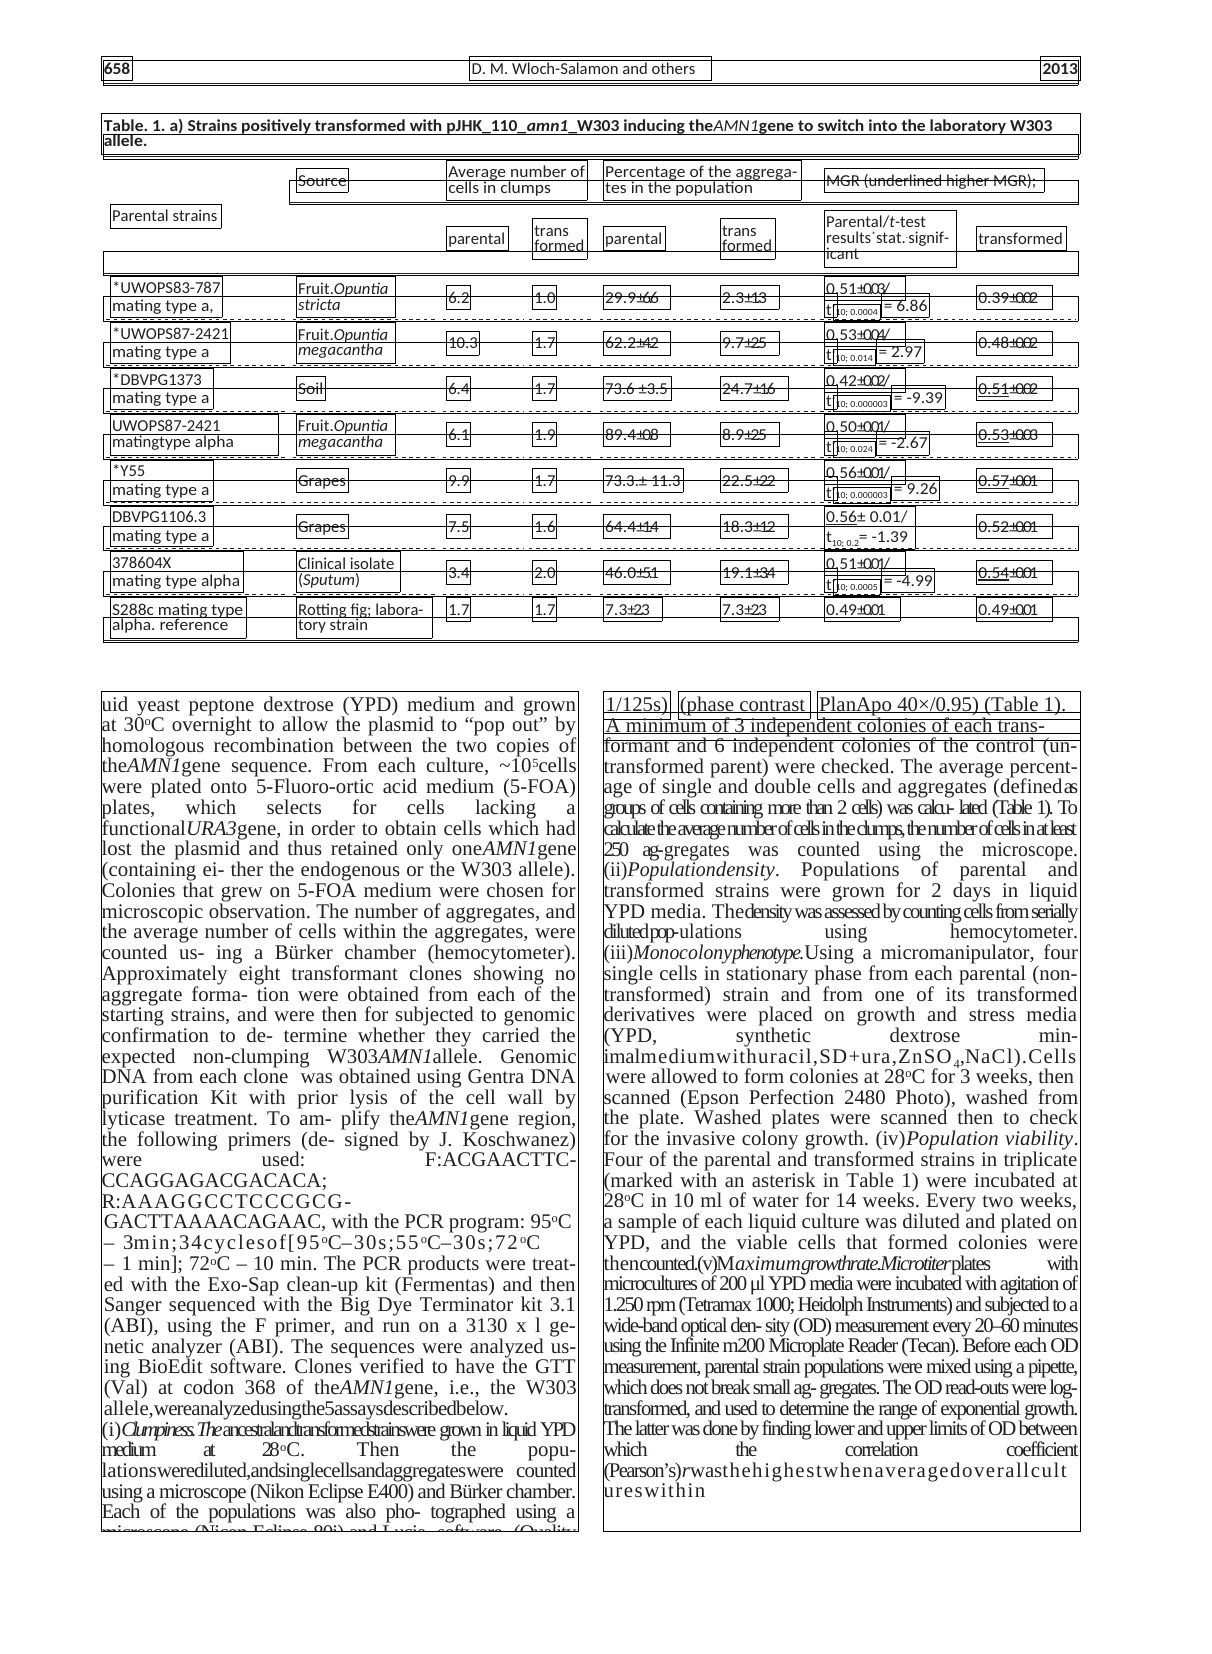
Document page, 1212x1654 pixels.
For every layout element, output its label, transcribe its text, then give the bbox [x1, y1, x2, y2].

text = -4.99 [883, 572, 934, 591]
text 0.51±0.02 [978, 378, 1052, 388]
text 1.7 [534, 378, 556, 388]
text 0.51±0.03/ [826, 278, 905, 296]
text 0.52±0.01 [978, 516, 1052, 526]
text 0.49±0.01 [978, 599, 1052, 617]
text = 9.26 [894, 481, 939, 499]
text 89.4±0.8 [605, 424, 670, 434]
text 6.1 [448, 424, 470, 434]
text 0.50±0.01/ [826, 416, 905, 434]
text Fruit.Opuntia [298, 281, 394, 296]
text Fruit.Opuntia [298, 419, 394, 434]
text *UWOPS83-787 [112, 278, 222, 296]
text 0.57±0.01 [978, 470, 1052, 480]
text UWOPS87-2421 [112, 419, 278, 434]
text 0.48±0.02 [978, 343, 1052, 353]
text 9.9 [448, 470, 470, 480]
text 2013 [1042, 61, 1078, 79]
text 0.39±0.02 [978, 287, 1052, 296]
text 0.53±0.04/ [826, 324, 905, 342]
text 9.7±2.5 [722, 333, 779, 342]
text 0.49±0.01 [826, 599, 900, 617]
text mating type a [112, 389, 213, 407]
text 10.3 [448, 333, 479, 342]
text uid yeast peptone dextrose (YPD) medium and grown at 30oC overnight to allow the plasmid to “pop out” by homologous recombination between the two copies of theAMN1gene sequence. From each culture, ~105cells were plated onto 5-Fluoro-ortic acid medium (5-FOA) plates, which selects for cells lacking a functionalURA3gene, in order to obtain cells which had lost the plasmid and thus retained only oneAMN1gene (containing ei- ther the endogenous or the W303 allele). Colonies that grew on 5-FOA medium were chosen for microscopic observation. The number of aggregates, and the average number of cells within the aggregates, were counted us- ing a Bürker chamber (hemocytometer). Approximately eight transformant clones showing no aggregate forma- tion were obtained from each of the starting strains, and were then for subjected to genomic confirmation to de- termine whether they carried the expected non-clumping W303AMN1allele. Genomic DNA from each clone was obtained using Gentra DNA purification Kit with prior lysis of the cell wall by lyticase treatment. To am- plify theAMN1gene region, the following primers (de- signed by J. Koschwanez) were used: F:ACGAACTTC- CCAGGAGACGACACA; R:AAAGGCCTCCCGCG- [102, 695, 576, 1213]
text Grapes [298, 527, 348, 536]
text Source [298, 181, 347, 190]
text 1.7 [534, 333, 556, 342]
text MGR (underlined higher MGR); [826, 170, 1043, 180]
text Grapes [298, 481, 348, 491]
text 0.53±0.03 [978, 424, 1052, 434]
text 73.6 ±3.5 [605, 378, 671, 388]
text t* [826, 343, 837, 363]
text D. M. Wloch-Salamon and others [471, 61, 711, 79]
text 1.7 [534, 470, 556, 480]
text 1.9 [534, 424, 556, 434]
text = -9.39 [894, 389, 944, 407]
text Parental/t-test results*stat..signif- icant [826, 252, 956, 264]
text Source [298, 170, 347, 180]
text 8.9±2.5 [722, 424, 779, 434]
text 0.39±0.02 [978, 297, 1052, 307]
text (i)Clumpiness.Theancestralandtransformedstrainswere grown in liquid YPD medium at 28oC. Then the popu- lationswerediluted,andsinglecellsandaggregateswere counted using a microscope (Nikon Eclipse E400) and Bürker chamber. Each of the populations was also pho- tographed using a microscope (Nicon Eclipse 80i) and Lucia software (Quality Capture 2560×1920, ex.time [102, 1420, 576, 1531]
text Percentage of the aggrega- [605, 164, 799, 180]
text scanned (Epson Perfection 2480 Photo), washed from the plate. Washed plates were scanned then to check for the invasive colony growth. (iv)Population viability. Four of the parental and transformed strains in triplicate (marked with an asterisk in Table 1) were incubated at 28oC in 10 ml of water for 14 weeks. Every two weeks, a sample of each liquid culture was diluted and plated on YPD, and the viable cells that formed colonies were thencounted.(v)Maximumgrowthrate.Microtiterplates with microcultures of 200 μl YPD media were incubated with agitation of 1.250 rpm (Tetramax 1000; Heidolph Instruments) and subjected to a wide-band optical den- sity (OD) measurement every 20–60 minutes using the Infinite m200 Microplate Reader (Tecan). Before each OD measurement, parental strain populations were mixed using a pipette, which does not break small ag- gregates. The OD read-outs were log-transformed, and used to determine the range of exponential growth. The latter was done by finding lower and upper limits of OD between which the correlation coefficient (Pearson’s)rwasthehighestwhenaveragedoverallcultureswithin [604, 1088, 1078, 1502]
text Fruit.Opuntia [298, 327, 394, 342]
text 0.54±0.01 [978, 572, 1052, 582]
text 18.3±1.2 [722, 516, 787, 526]
text 6.2 [448, 297, 470, 307]
text 62.2±4.2 [605, 333, 670, 342]
text 6.2 [448, 287, 470, 296]
text 29.9±6.6 [605, 297, 670, 307]
text 10; 0.0004 [835, 306, 880, 318]
text 73.3.± 11.3 [605, 481, 683, 491]
text mating type a [112, 527, 213, 545]
text 1/125s) [605, 692, 670, 712]
text A minimum of 3 independent colonies of each trans- [605, 713, 1080, 733]
text 0.56±0.01/ [826, 462, 905, 480]
text 7.3±2.3 [605, 599, 662, 617]
text 22.5±2.2 [722, 470, 787, 480]
text 1.7 [448, 599, 470, 617]
text 378604X [112, 553, 243, 571]
text GACTTAAAACAGAAC, with the PCR program: 95oC [103, 1213, 578, 1232]
text mating type a [112, 481, 213, 499]
text 10; 0.0005 [835, 581, 880, 593]
text 10; 0.014 [835, 352, 875, 363]
text 10; 0.000003 [835, 489, 890, 501]
text 10; 0.024 [835, 444, 875, 455]
text 2.0 [534, 572, 556, 582]
text 73.3.± 11.3 [605, 470, 683, 480]
text 1.9 [534, 435, 556, 445]
text Grapes [298, 516, 348, 526]
text t10; 0.2= -1.39 [826, 527, 915, 547]
text (Sputum) [298, 572, 400, 589]
text were allowed to form colonies at 28oC for 3 weeks, then [605, 1071, 1080, 1087]
text 1.0 [534, 287, 556, 296]
text 2.3±1.3 [722, 287, 779, 296]
text 3.4 [448, 572, 470, 582]
text *DBVPG1373 [112, 370, 213, 388]
text 0.42±0.02/ [826, 370, 905, 388]
text 46.0±5.1 [605, 572, 670, 582]
text S288c mating type [112, 602, 245, 617]
text parental [448, 228, 508, 249]
text 29.9±6.6 [605, 287, 670, 296]
text alpha. reference [112, 618, 245, 635]
text mating type a [112, 343, 230, 361]
text 64.4±1.4 [605, 516, 670, 526]
text 1.7 [534, 343, 556, 353]
text 9.9 [448, 481, 470, 491]
text megacantha [298, 343, 394, 360]
text matingtype alpha [112, 435, 278, 452]
text cells in clumps [448, 181, 587, 197]
text megacantha [298, 435, 394, 452]
text 6.4 [448, 389, 470, 399]
text 0.54±0.01 [978, 562, 1052, 571]
text transformed [978, 228, 1066, 249]
text tory strain [298, 618, 432, 635]
text t* [826, 297, 837, 317]
text mating type alpha [112, 572, 243, 591]
text 0.57±0.01 [978, 481, 1052, 491]
text 1.7 [534, 389, 556, 399]
text 10.3 [448, 343, 479, 353]
text mating type a, [112, 297, 222, 316]
text t* [826, 572, 837, 592]
text Parental strains [112, 206, 221, 226]
text parental [605, 228, 665, 249]
text Rotting fig; labora- [298, 602, 432, 617]
text 10; 0.000003 [835, 398, 890, 409]
text Average number of [448, 164, 587, 180]
text PlanApo 40×/0.95) (Table 1). [819, 692, 1080, 712]
text = 6.86 [883, 297, 929, 316]
text Soil [298, 389, 325, 399]
text 0.51±0.02 [978, 389, 1052, 399]
text trans formed [722, 223, 774, 251]
text 0.52±0.01 [978, 527, 1052, 536]
text 0.51±0.01/ [826, 553, 905, 571]
text 1.6 [534, 516, 556, 526]
text 0.48±0.02 [978, 333, 1052, 342]
text 6.1 [448, 435, 470, 445]
text 19.1±3.4 [722, 562, 787, 571]
list 1 min]; 72oC – 10 min. The PCR products were treat- ed with the Exo-Sap clean-up kit (Fermentas) and then Sanger sequenced with the Big Dye Terminator kit 3.1 (ABI), using the F primer, and run on a 3130 x l ge- netic analyzer (ABI). The sequences were analyzed us- ing BioEdit software. Clones verified to have the GTT (Val) at codon 368 of theAMN1gene, i.e., the W303 allele,wereanalyzedusingthe5assaysdescribedbelow. [103, 1254, 577, 1420]
text 73.6 ±3.5 [605, 389, 671, 399]
text Clinical isolate [298, 556, 400, 571]
text 1.6 [534, 527, 556, 536]
text 22.5±2.2 [722, 481, 787, 491]
text 0.56± 0.01/ [826, 508, 915, 526]
text 0.53±0.03 [978, 435, 1052, 445]
text MGR (underlined higher MGR); [826, 181, 1043, 190]
text = 2.97 [878, 343, 924, 361]
text 2.0 [534, 562, 556, 571]
text 19.1±3.4 [722, 572, 787, 582]
text tes in the population [605, 181, 799, 197]
text 3.4 [448, 562, 470, 571]
text 24.7±1.6 [722, 378, 787, 388]
text Soil [298, 378, 325, 388]
text 24.7±1.6 [722, 389, 787, 399]
text 658 [104, 61, 132, 79]
text stricta [298, 297, 394, 314]
text 1.7 [534, 481, 556, 491]
text Grapes [298, 470, 348, 480]
text 8.9±2.5 [722, 435, 779, 445]
text 9.7±2.5 [722, 343, 779, 353]
text Table. 1. a) Strains positively transformed with pJHK_110_amn1_W303 inducing theAMN1gene to switch into the laboratory W303 allele. [103, 118, 1080, 151]
text 7.3±2.3 [722, 599, 779, 617]
text *Y55 [112, 462, 213, 480]
text t* [826, 389, 837, 409]
text 1.0 [534, 297, 556, 307]
text formant and 6 independent colonies of the control (un- transformed parent) were checked. The average percent- age of single and double cells and aggregates (definedas groups of cells containing more than 2 cells) was calcu- lated (Table 1). To calculate the average number of cells in the clumps, the number of cells in at least 250 ag-gregates was counted using the microscope. (ii)Populationdensity. Populations of parental and transformed strains were grown for 2 days in liquid YPD media. Thedensity was assessed by counting cells from serially dilutedpop-ulations using hemocytometer. (iii)Monocolonyphenotype.Using a micromanipulator, four single cells in stationary phase from each parental (non-transformed) strain and from one of its transformed derivatives were placed on growth and stress media (YPD, synthetic dextrose min- imalmediumwithuracil,SD+ura,ZnSO4,NaCl).Cells [604, 736, 1078, 1071]
list 3min;34cyclesof[95oC–30s;55oC–30s;72oC [103, 1232, 578, 1253]
text 18.3±1.2 [722, 527, 787, 536]
text 6.4 [448, 378, 470, 388]
text t* [826, 481, 837, 500]
text 7.5 [448, 527, 470, 536]
text trans formed [534, 223, 586, 251]
text t* [826, 435, 837, 455]
text 2.3±1.3 [722, 297, 779, 307]
text 62.2±4.2 [605, 343, 670, 353]
text 64.4±1.4 [605, 527, 670, 536]
text = -2.67 [878, 435, 929, 453]
text 7.5 [448, 516, 470, 526]
text 1.7 [534, 599, 556, 617]
text 46.0±5.1 [605, 562, 670, 571]
text 89.4±0.8 [605, 435, 670, 445]
text Parental/t-test results*stat..signif- icant [826, 214, 956, 251]
text *UWOPS87-2421 [112, 324, 230, 342]
text DBVPG1106.3 [112, 508, 213, 526]
text (phase contrast [679, 692, 810, 712]
